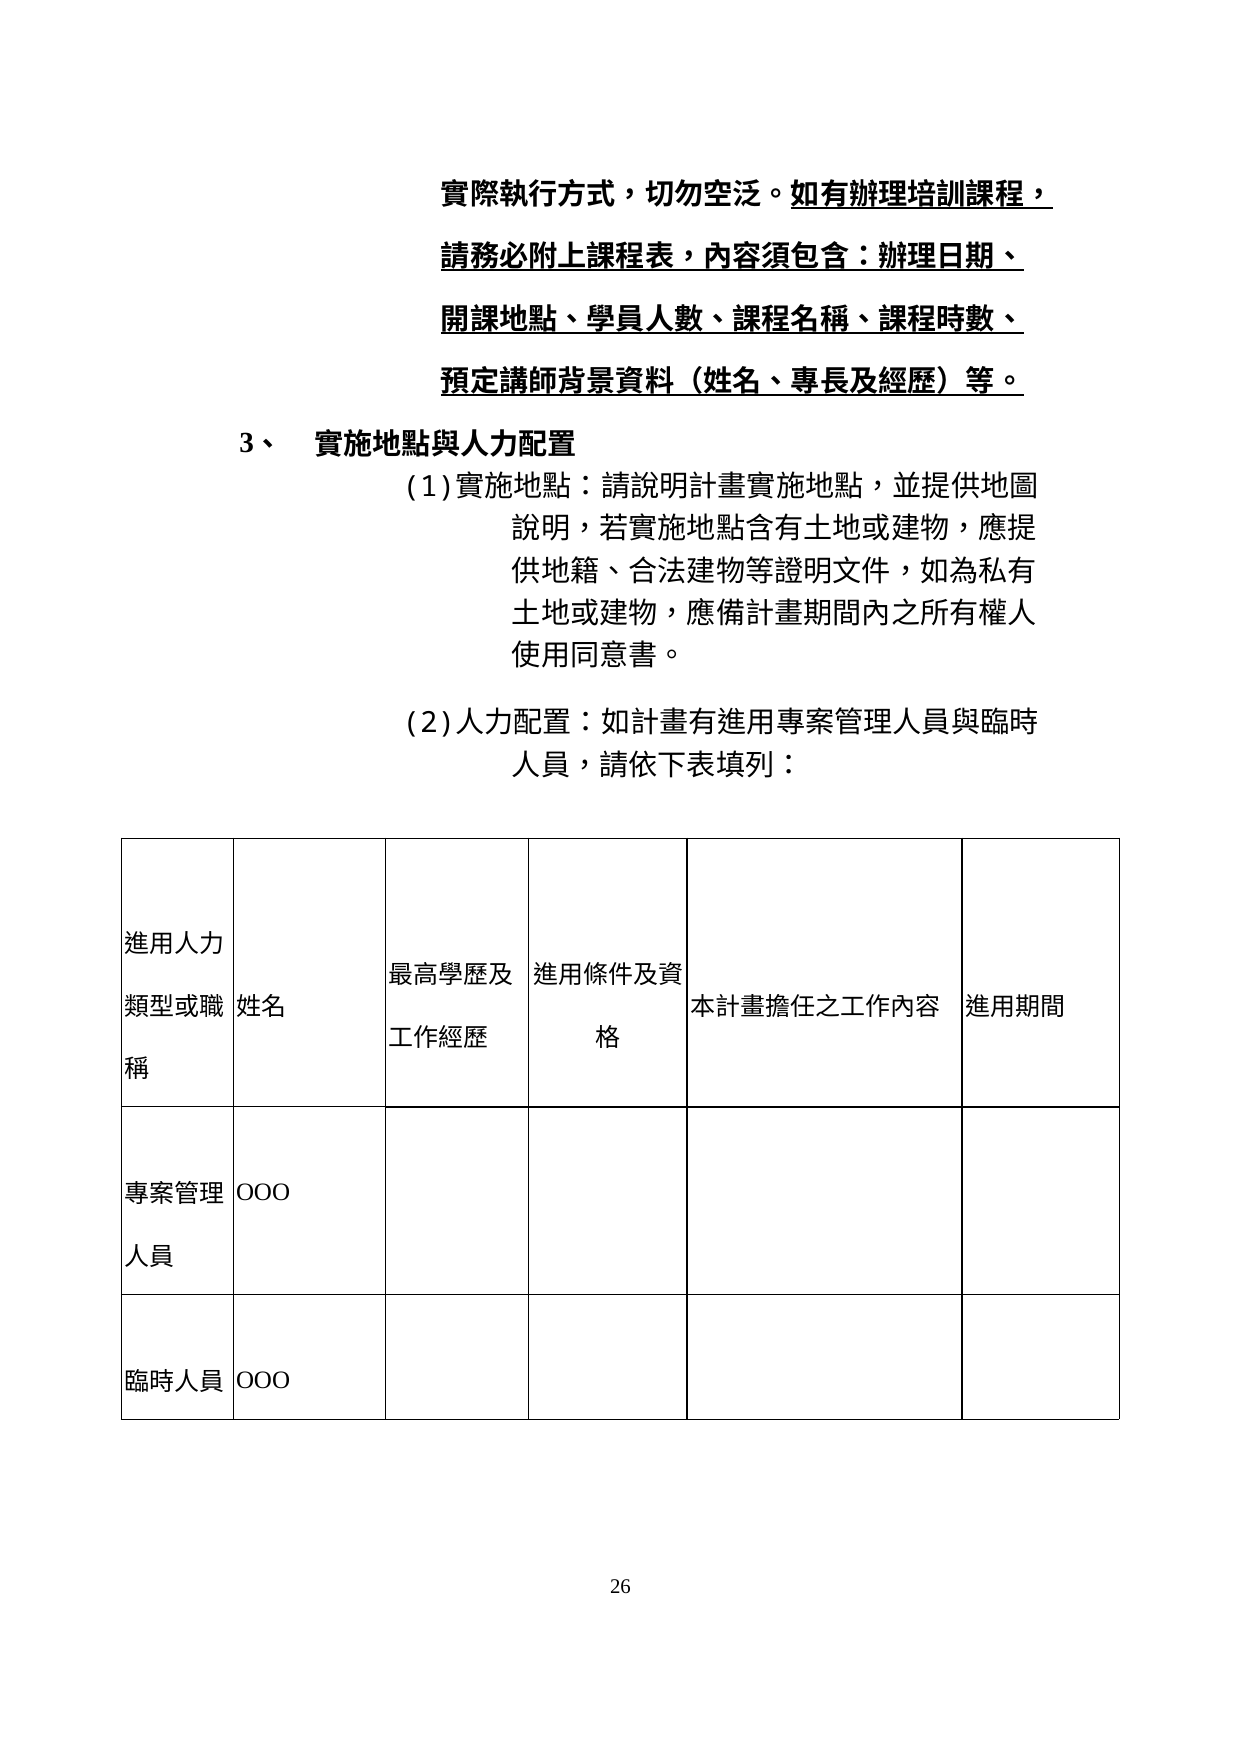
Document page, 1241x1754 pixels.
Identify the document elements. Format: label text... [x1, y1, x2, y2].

table_cell [963, 1108, 1119, 1294]
table_cell [386, 1108, 528, 1294]
table_cell OOO [234, 1107, 385, 1294]
list 人力配置：如計畫有進用專案管理人員與臨時人員，請依下表填列： [402, 699, 1053, 784]
table_header 最高學歷及工作經歷 [386, 839, 528, 1106]
table_cell [529, 1295, 686, 1419]
list 實施地點：請說明計畫實施地點，並提供地圖說明，若實施地點含有土地或建物，應提供地籍、合法建物等證明文件，如為私有土地或建物，應備計畫期間內之所有權人使用同意書。 [402, 462, 1053, 674]
table_cell 專案管理人員 [122, 1107, 233, 1294]
table_header 本計畫擔任之工作內容 [688, 839, 961, 1106]
table_header 姓名 [234, 839, 385, 1106]
table_header 進用人力類型或職稱 [122, 839, 233, 1106]
table_cell [963, 1295, 1119, 1419]
table_header 進用期間 [963, 839, 1119, 1106]
table_cell 臨時人員 [122, 1295, 233, 1419]
list 實施地點與人力配置 [239, 400, 1053, 462]
table_cell [386, 1295, 528, 1419]
table_header 進用條件及資格 [529, 839, 686, 1106]
table_cell [529, 1108, 686, 1294]
table_cell OOO [234, 1295, 385, 1419]
table_cell [688, 1295, 961, 1419]
list 實際執行方式，切勿空泛。如有辦理培訓課程，請務必附上課程表，內容須包含：辦理日期、開課地點、學員人數、課程名稱、課程時數、預定講師背景資料（姓名、專長及經歷）等。 [366, 150, 1053, 400]
table_cell [688, 1108, 961, 1294]
